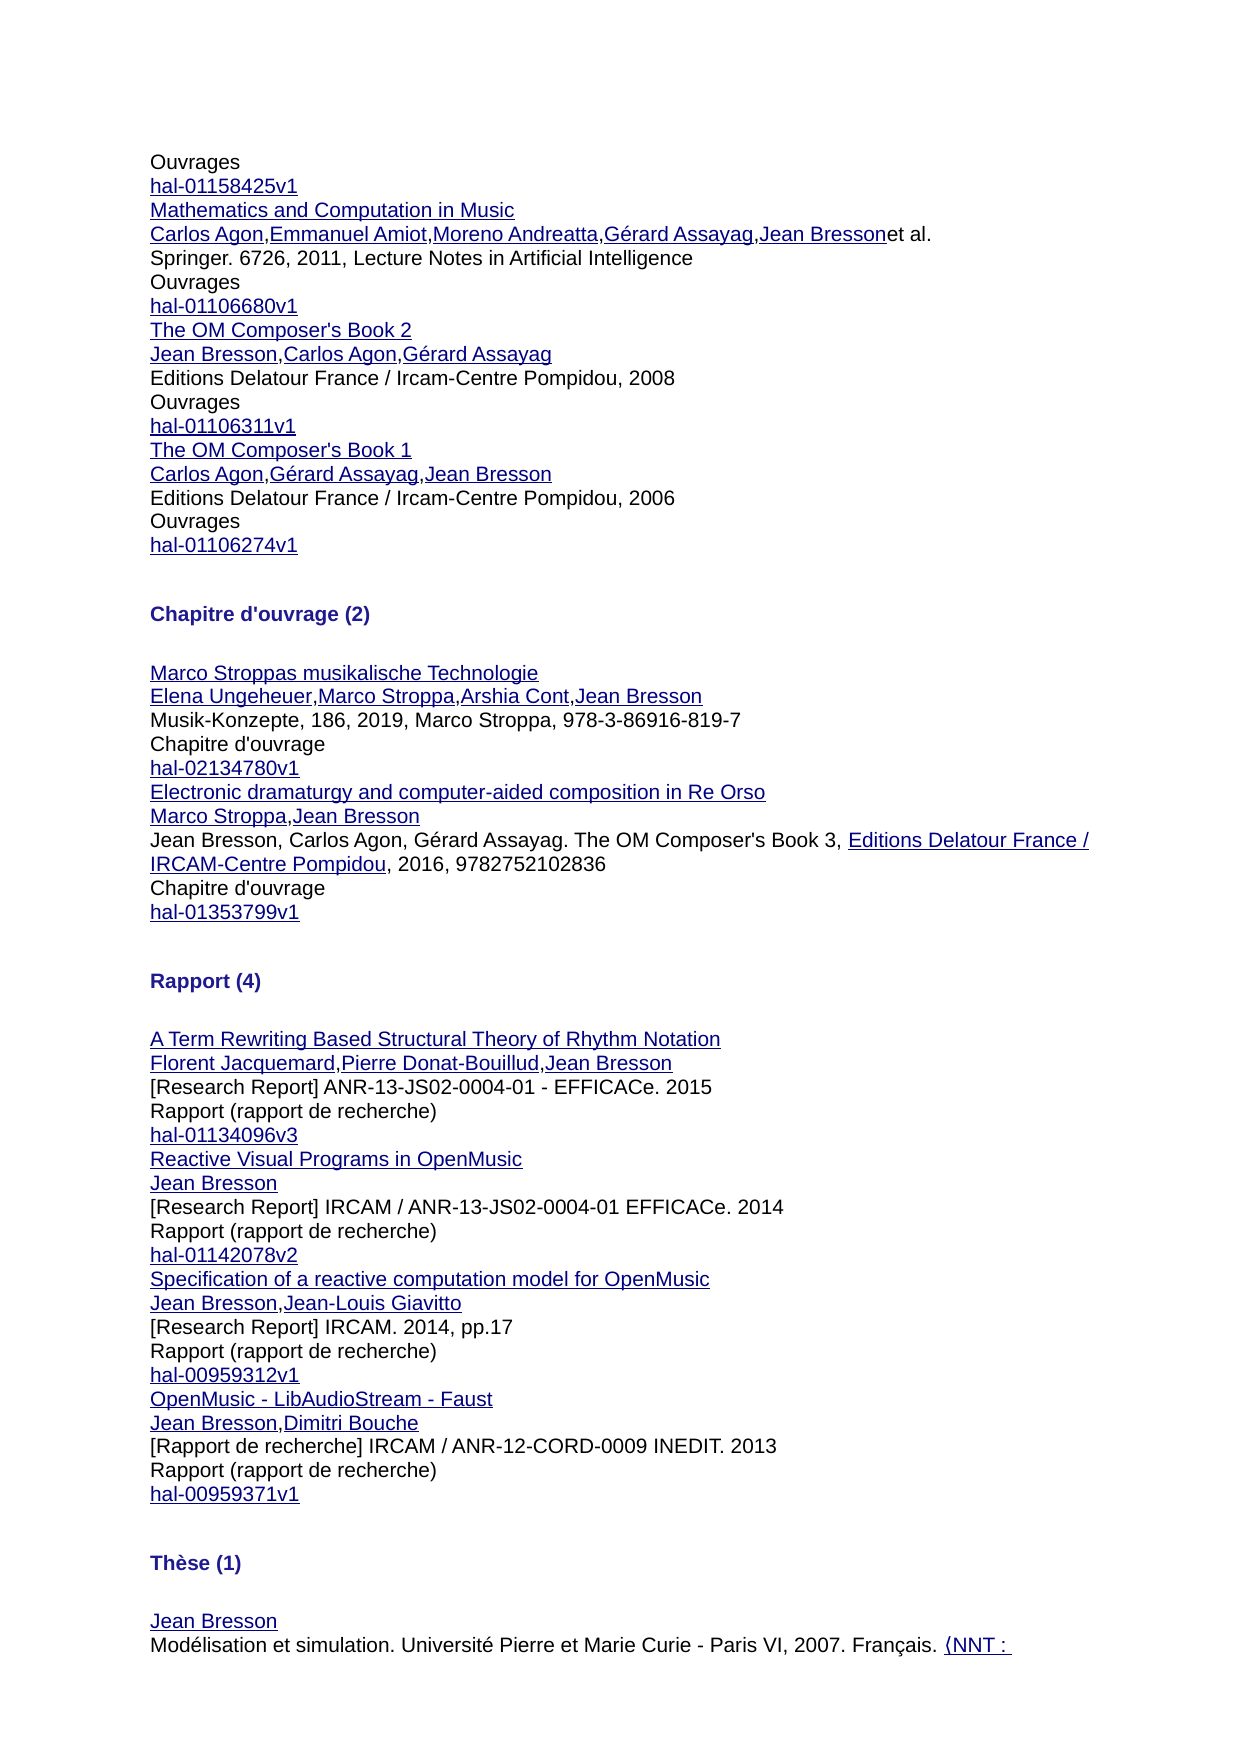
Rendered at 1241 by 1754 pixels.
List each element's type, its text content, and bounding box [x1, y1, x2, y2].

table_cell Mathematics and Computation in Music Carlos Agon,Emmanuel Amiot,Moreno Andreatta,Gérard Assayag,Jean Bressonet al. Springer. 6726, 2011, Lecture Notes in Artificial Intelligence Ouvrages hal-01106680v1 [150, 198, 1090, 318]
table_header Marco Stroppas musikalische Technologie Elena Ungeheuer,Marco Stroppa,Arshia Cont,Jean Bresson Musik-Konzepte, 186, 2019, Marco Stroppa, 978-3-86916-819-7 Chapitre d'ouvrage hal-02134780v1 [150, 660, 1090, 780]
table_header A Term Rewriting Based Structural Theory of Rhythm Notation Florent Jacquemard,Pierre Donat-Bouillud,Jean Bresson [Research Report] ANR-13-JS02-0004-01 - EFFICACe. 2015 Rapport (rapport de recherche) hal-01134096v3 [150, 1027, 1090, 1147]
table_cell The OM Composer's Book 1 Carlos Agon,Gérard Assayag,Jean Bresson Editions Delatour France / Ircam-Centre Pompidou, 2006 Ouvrages hal-01106274v1 [150, 438, 1090, 557]
table_cell Ouvrages hal-01158425v1 [150, 150, 1090, 198]
table_cell The OM Composer's Book 2 Jean Bresson,Carlos Agon,Gérard Assayag Editions Delatour France / Ircam-Centre Pompidou, 2008 Ouvrages hal-01106311v1 [150, 318, 1090, 437]
table_cell Reactive Visual Programs in OpenMusic Jean Bresson [Research Report] IRCAM / ANR-13-JS02-0004-01 EFFICACe. 2014 Rapport (rapport de recherche) hal-01142078v2 [150, 1147, 1090, 1267]
table_cell Electronic dramaturgy and computer-aided composition in Re Orso Marco Stroppa,Jean Bresson Jean Bresson, Carlos Agon, Gérard Assayag. The OM Composer's Book 3, Editions Delatour France / IRCAM-Centre Pompidou, 2016, 9782752102836 Chapitre d'ouvrage hal-01353799v1 [150, 780, 1090, 924]
subtitle Chapitre d'ouvrage (2) [150, 602, 1090, 626]
subtitle Rapport (4) [150, 969, 1090, 993]
table_cell OpenMusic - LibAudioStream - Faust Jean Bresson,Dimitri Bouche [Rapport de recherche] IRCAM / ANR-12-CORD-0009 INEDIT. 2013 Rapport (rapport de recherche) hal-00959371v1 [150, 1386, 1090, 1506]
table_header La synthèse sonore en composition musicale assistée par ordinateur : modélisation et écriture du son Jean Bresson Modélisation et simulation. Université Pierre et Marie Curie - Paris VI, 2007. Français. ⟨NNT : 2007PA066400⟩ Thèse tel-00807656v1 [150, 1609, 1090, 1657]
table_cell Specification of a reactive computation model for OpenMusic Jean Bresson,Jean-Louis Giavitto [Research Report] IRCAM. 2014, pp.17 Rapport (rapport de recherche) hal-00959312v1 [150, 1267, 1090, 1386]
subtitle Thèse (1) [150, 1551, 1090, 1575]
